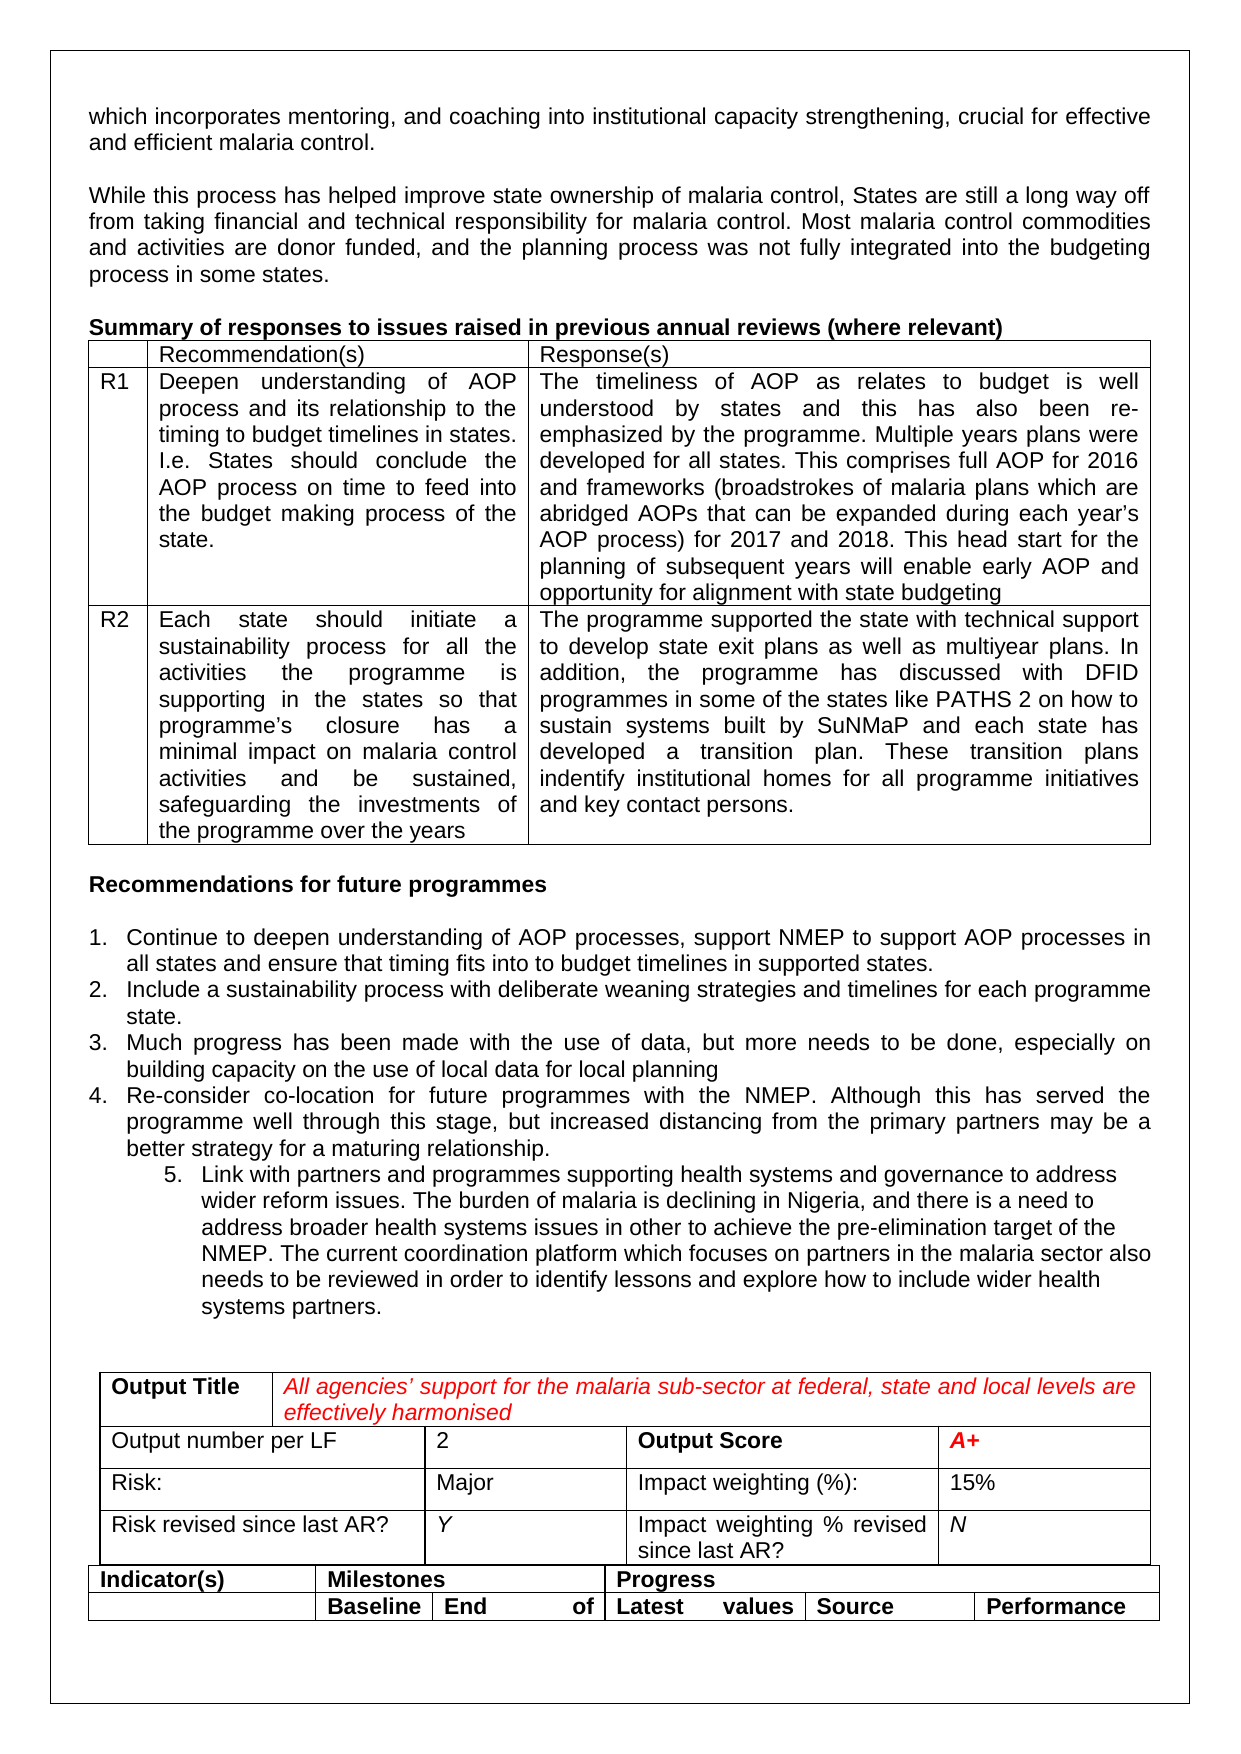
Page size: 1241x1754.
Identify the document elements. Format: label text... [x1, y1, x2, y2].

table_cell Impact weighting (%): [627, 1469, 938, 1510]
list Link with partners and programmes supporting health systems and governance to address wider reform issues. The burden of malaria is declining in Nigeria, and there is a need to address broader health systems issues in other to achieve the pre-elimination target of the NMEP. The current coordination platform which focuses on partners in the malaria sector also needs to be reviewed in order to identify lessons and explore how to include wider health systems partners. [164, 1161, 1152, 1319]
list Continue to deepen understanding of AOP processes, support NMEP to support AOP processes in all states and ensure that timing fits into to budget timelines in supported states. [89, 924, 1152, 976]
table_cell The programme supported the state with technical support to develop state exit plans as well as multiyear plans. In addition, the programme has discussed with DFID programmes in some of the states like PATHS 2 on how to sustain systems built by SuNMaP and each state has developed a transition plan. These transition plans indentify institutional homes for all programme initiatives and key contact persons. [529, 606, 1150, 844]
table_cell Output Score [627, 1427, 938, 1468]
table_cell The timeliness of AOP as relates to budget is well understood by states and this has also been re-emphasized by the programme. Multiple years plans were developed for all states. This comprises full AOP for 2016 and frameworks (broadstrokes of malaria plans which are abridged AOPs that can be expanded during each year’s AOP process) for 2017 and 2018. This head start for the planning of subsequent years will enable early AOP and opportunity for alignment with state budgeting [529, 368, 1150, 605]
table_cell [89, 1593, 315, 1619]
table_header [89, 341, 147, 367]
table_cell N [939, 1511, 1150, 1564]
table_cell Source [806, 1593, 974, 1619]
table_cell 15% [939, 1469, 1150, 1510]
table_cell Risk revised since last AR? [101, 1511, 424, 1564]
table_header Response(s) [529, 341, 1150, 367]
text which incorporates mentoring, and coaching into institutional capacity strengthening, crucial for effective and efficient malaria control. [89, 103, 1152, 155]
table_cell Output number per LF [101, 1427, 424, 1468]
table_header Milestones [316, 1566, 604, 1592]
table_header Recommendation(s) [148, 341, 528, 367]
table_cell Major [426, 1469, 626, 1510]
table_cell End of [433, 1593, 604, 1619]
table_cell R2 [89, 606, 147, 844]
table_cell 2 [426, 1427, 626, 1468]
list Include a sustainability process with deliberate weaning strategies and timelines for each programme state. [89, 976, 1152, 1029]
table_cell Impact weighting % revised since last AR? [627, 1511, 938, 1564]
table_cell Performance [975, 1593, 1159, 1619]
table_header All agencies’ support for the malaria sub-sector at federal, state and local levels are effectively harmonised [273, 1373, 1150, 1426]
table_cell R1 [89, 368, 147, 605]
text Recommendations for future programmes [89, 871, 1152, 897]
text While this process has helped improve state ownership of malaria control, States are still a long way off from taking financial and technical responsibility for malaria control. Most malaria control commodities and activities are donor funded, and the planning process was not fully integrated into the budgeting process in some states. [89, 182, 1152, 287]
list Much progress has been made with the use of data, but more needs to be done, especially on building capacity on the use of local data for local planning [89, 1029, 1152, 1082]
table_cell Baseline [316, 1593, 432, 1619]
table_cell Latest values [606, 1593, 805, 1619]
table_cell Each state should initiate a sustainability process for all the activities the programme is supporting in the states so that programme’s closure has a minimal impact on malaria control activities and be sustained, safeguarding the investments of the programme over the years [148, 606, 528, 844]
table_cell Y [426, 1511, 626, 1564]
table_header Output Title [101, 1373, 272, 1426]
text Summary of responses to issues raised in previous annual reviews (where relevant) [89, 313, 1152, 340]
table_header Progress [606, 1566, 1159, 1592]
table_cell A+ [939, 1427, 1150, 1468]
table_cell Deepen understanding of AOP process and its relationship to the timing to budget timelines in states. I.e. States should conclude the AOP process on time to feed into the budget making process of the state. [148, 368, 528, 605]
table_header Indicator(s) [89, 1566, 315, 1592]
table_cell Risk: [101, 1469, 424, 1510]
list Re-consider co-location for future programmes with the NMEP. Although this has served the programme well through this stage, but increased distancing from the primary partners may be a better strategy for a maturing relationship. [89, 1082, 1152, 1161]
